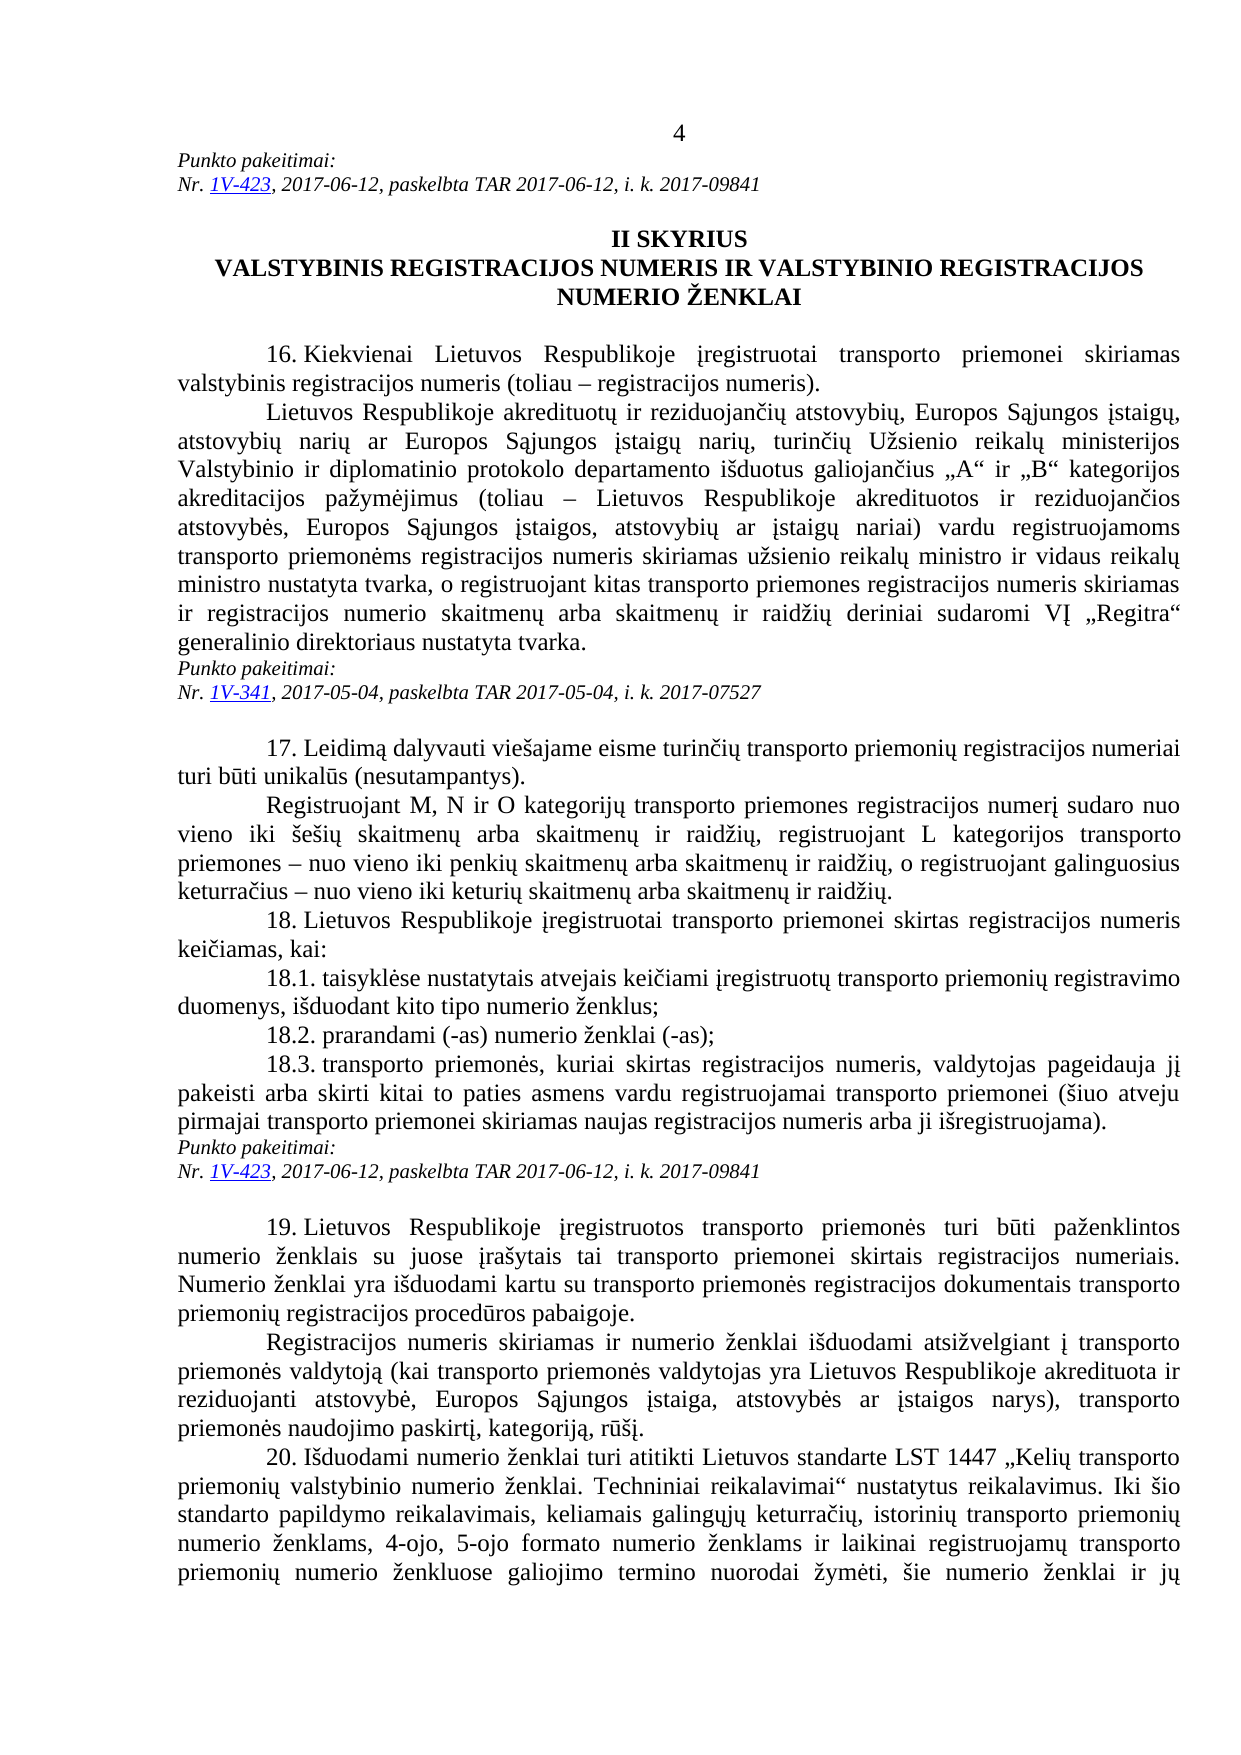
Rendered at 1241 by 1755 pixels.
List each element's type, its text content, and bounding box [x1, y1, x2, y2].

text 19. Lietuvos Respublikoje įregistruotos transporto priemonės turi būti paženklintos numerio ženklais su juose įrašytais tai transporto priemonei skirtais registracijos numeriais. Numerio ženklai yra išduodami kartu su transporto priemonės registracijos dokumentais transporto priemonių registracijos procedūros pabaigoje. [177, 1212, 1181, 1327]
text Registruojant M, N ir O kategorijų transporto priemones registracijos numerį sudaro nuo vieno iki šešių skaitmenų arba skaitmenų ir raidžių, registruojant L kategorijos transporto priemones – nuo vieno iki penkių skaitmenų arba skaitmenų ir raidžių, o registruojant galinguosius keturračius – nuo vieno iki keturių skaitmenų arba skaitmenų ir raidžių. [177, 790, 1181, 905]
text 18.3. transporto priemonės, kuriai skirtas registracijos numeris, valdytojas pageidauja jį pakeisti arba skirti kitai to paties asmens vardu registruojamai transporto priemonei (šiuo atveju pirmajai transporto priemonei skiriamas naujas registracijos numeris arba ji išregistruojama). [177, 1049, 1181, 1135]
text 16. Kiekvienai Lietuvos Respublikoje įregistruotai transporto priemonei skiriamas valstybinis registracijos numeris (toliau – registracijos numeris). [177, 339, 1181, 397]
text 18. Lietuvos Respublikoje įregistruotai transporto priemonei skirtas registracijos numeris keičiamas, kai: [177, 905, 1181, 963]
text Nr. 1V-341, 2017-05-04, paskelbta TAR 2017-05-04, i. k. 2017-07527 [177, 680, 1181, 704]
text Registracijos numeris skiriamas ir numerio ženklai išduodami atsižvelgiant į transporto priemonės valdytoją (kai transporto priemonės valdytojas yra Lietuvos Respublikoje akredituota ir reziduojanti atstovybė, Europos Sąjungos įstaiga, atstovybės ar įstaigos narys), transporto priemonės naudojimo paskirtį, kategoriją, rūšį. [177, 1327, 1181, 1442]
subtitle VALSTYBINIS REGISTRACIJOS NUMERIS IR VALSTYBINIO REGISTRACIJOS NUMERIO ŽENKLAI [177, 253, 1181, 311]
text Punkto pakeitimai: [177, 656, 1181, 680]
text II SKYRIUS [177, 224, 1181, 253]
text Punkto pakeitimai: [177, 148, 1181, 172]
text 20. Išduodami numerio ženklai turi atitikti Lietuvos standarte LST 1447 „Kelių transporto priemonių valstybinio numerio ženklai. Techniniai reikalavimai“ nustatytus reikalavimus. Iki šio standarto papildymo reikalavimais, keliamais galingųjų keturračių, istorinių transporto priemonių numerio ženklams, 4-ojo, 5-ojo formato numerio ženklams ir laikinai registruojamų transporto priemonių numerio ženkluose galiojimo termino nuorodai žymėti, šie numerio ženklai ir jų [177, 1442, 1181, 1586]
text Lietuvos Respublikoje akredituotų ir reziduojančių atstovybių, Europos Sąjungos įstaigų, atstovybių narių ar Europos Sąjungos įstaigų narių, turinčių Užsienio reikalų ministerijos Valstybinio ir diplomatinio protokolo departamento išduotus galiojančius „A“ ir „B“ kategorijos akreditacijos pažymėjimus (toliau – Lietuvos Respublikoje akredituotos ir reziduojančios atstovybės, Europos Sąjungos įstaigos, atstovybių ar įstaigų nariai) vardu registruojamoms transporto priemonėms registracijos numeris skiriamas užsienio reikalų ministro ir vidaus reikalų ministro nustatyta tvarka, o registruojant kitas transporto priemones registracijos numeris skiriamas ir registracijos numerio skaitmenų arba skaitmenų ir raidžių deriniai sudaromi VĮ „Regitra“ generalinio direktoriaus nustatyta tvarka. [177, 397, 1181, 656]
text 18.2. prarandami (-as) numerio ženklai (-as); [177, 1020, 1181, 1049]
text Punkto pakeitimai: [177, 1135, 1181, 1159]
text 17. Leidimą dalyvauti viešajame eisme turinčių transporto priemonių registracijos numeriai turi būti unikalūs (nesutampantys). [177, 733, 1181, 790]
text 18.1. taisyklėse nustatytais atvejais keičiami įregistruotų transporto priemonių registravimo duomenys, išduodant kito tipo numerio ženklus; [177, 963, 1181, 1020]
text Nr. 1V-423, 2017-06-12, paskelbta TAR 2017-06-12, i. k. 2017-09841 [177, 1159, 1181, 1183]
text Nr. 1V-423, 2017-06-12, paskelbta TAR 2017-06-12, i. k. 2017-09841 [177, 172, 1181, 196]
